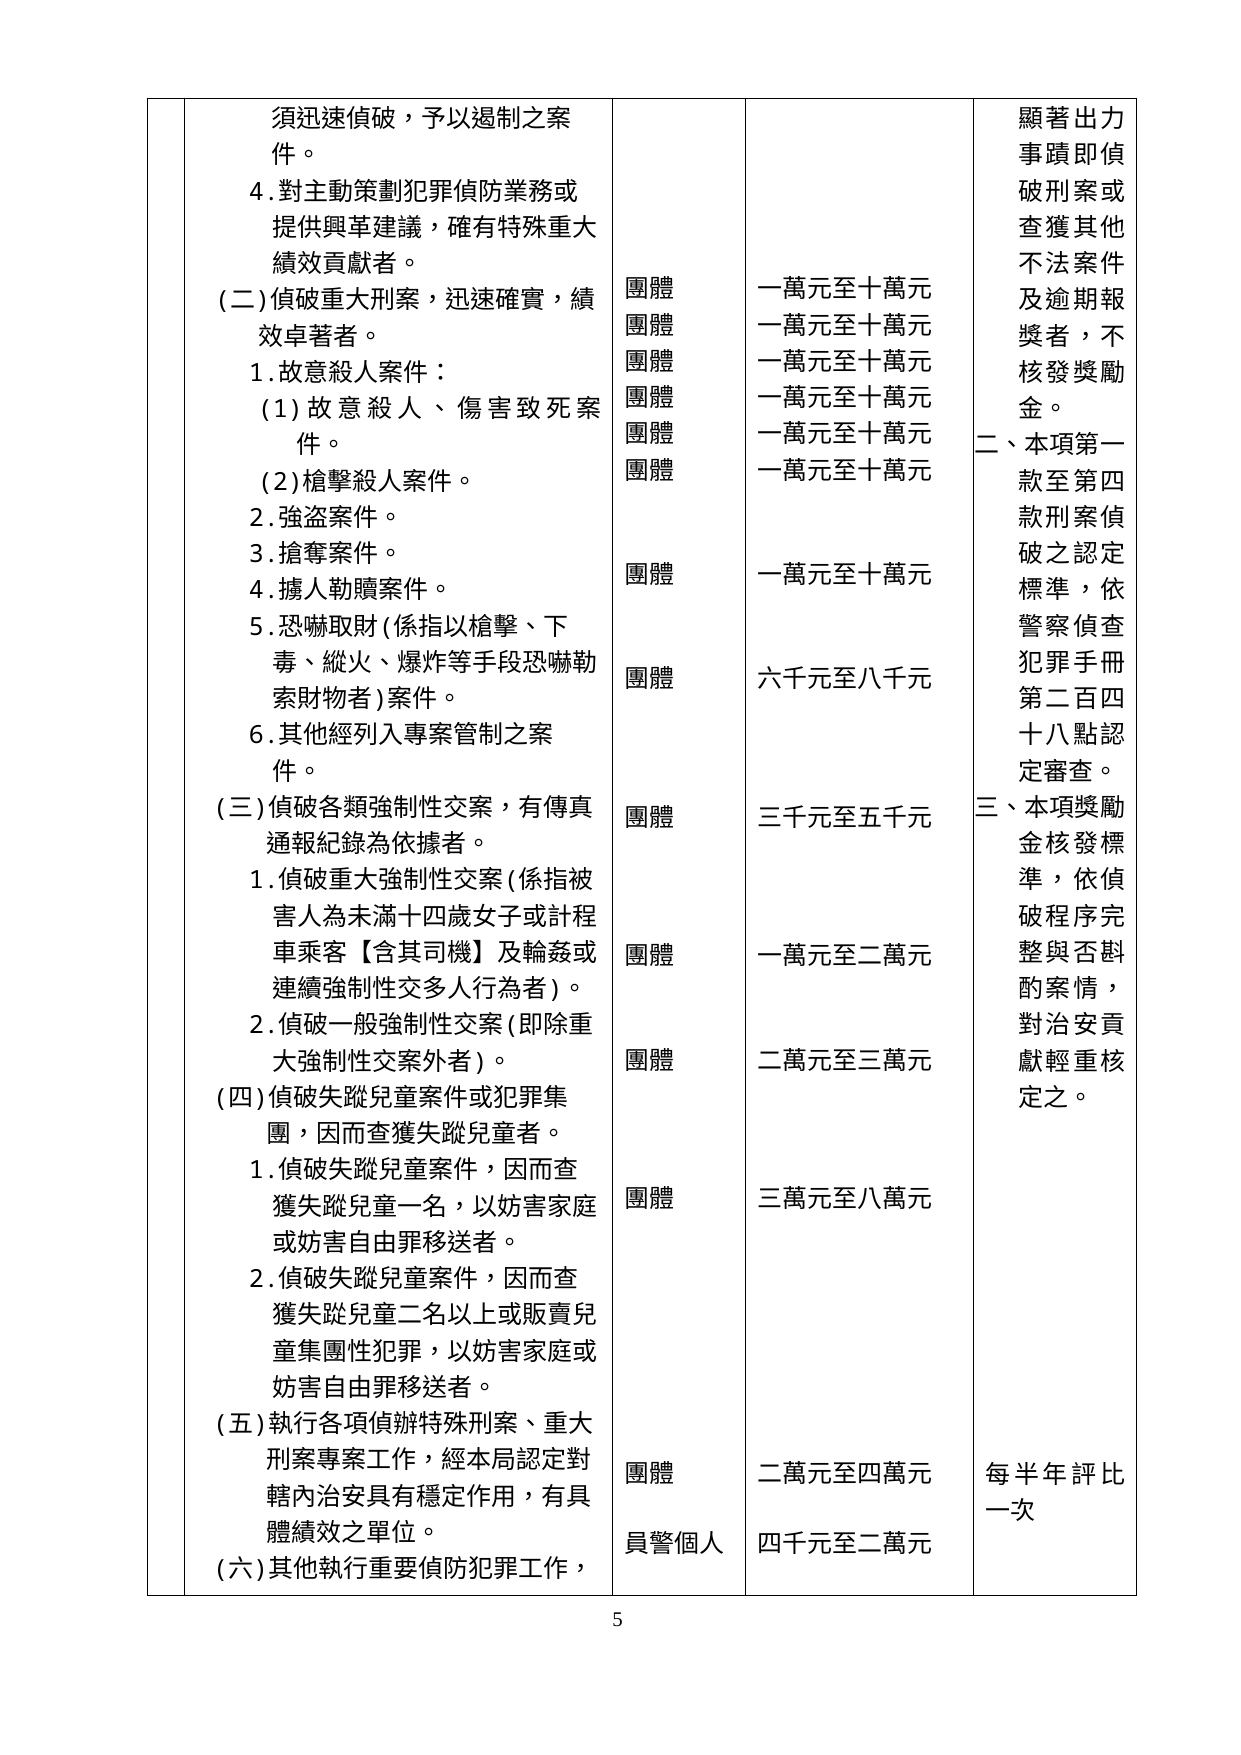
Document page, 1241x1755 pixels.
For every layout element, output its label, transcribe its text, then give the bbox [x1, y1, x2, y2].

table_cell 顯著出力事蹟即偵破刑案或查獲其他不法案件及逾期報獎者，不核發獎勵金。 二、本項第一款至第四款刑案偵破之認定標準，依警察偵查犯罪手冊第二百四十八點認定審查。 三、本項獎勵金核發標準，依偵破程序完整與否斟酌案情，對治安貢獻輕重核定之。 每半年評比一次 [974, 99, 1136, 1595]
table_cell 團體 團體 團體 團體 團體 團體 團體 團體 團體 團體 團體 團體 團體 員警個人 [613, 99, 745, 1595]
table_cell 刑 事 類 [148, 99, 184, 1595]
table_cell 一萬元至十萬元 一萬元至十萬元 一萬元至十萬元 一萬元至十萬元 一萬元至十萬元 一萬元至十萬元 一萬元至十萬元 六千元至八千元 三千元至五千元 一萬元至二萬元 二萬元至三萬元 三萬元至八萬元 二萬元至四萬元 四千元至二萬元 [746, 99, 973, 1595]
table_cell 須迅速偵破，予以遏制之案件。 4.對主動策劃犯罪偵防業務或提供興革建議，確有特殊重大績效貢獻者。 (二)偵破重大刑案，迅速確實，績效卓著者。 1.故意殺人案件： (1)故意殺人、傷害致死案件。 (2)槍擊殺人案件。 2.強盗案件。 3.搶奪案件。 4.擄人勒贖案件。 5.恐嚇取財(係指以槍擊、下毒、縱火、爆炸等手段恐嚇勒索財物者)案件。 6.其他經列入專案管制之案件。 (三)偵破各類強制性交案，有傳真通報紀錄為依據者。 1.偵破重大強制性交案(係指被害人為未滿十四歲女子或計程車乘客【含其司機】及輪姦或連續強制性交多人行為者)。 2.偵破一般強制性交案(即除重大強制性交案外者)。 (四)偵破失蹤兒童案件或犯罪集團，因而查獲失蹤兒童者。 1.偵破失蹤兒童案件，因而查獲失蹤兒童一名，以妨害家庭或妨害自由罪移送者。 2.偵破失蹤兒童案件，因而查獲失踨兒童二名以上或販賣兒童集團性犯罪，以妨害家庭或妨害自由罪移送者。 (五)執行各項偵辦特殊刑案、重大刑案專案工作，經本局認定對轄內治安具有穩定作用，有具體績效之單位。 (六)其他執行重要偵防犯罪工作， [185, 99, 612, 1595]
